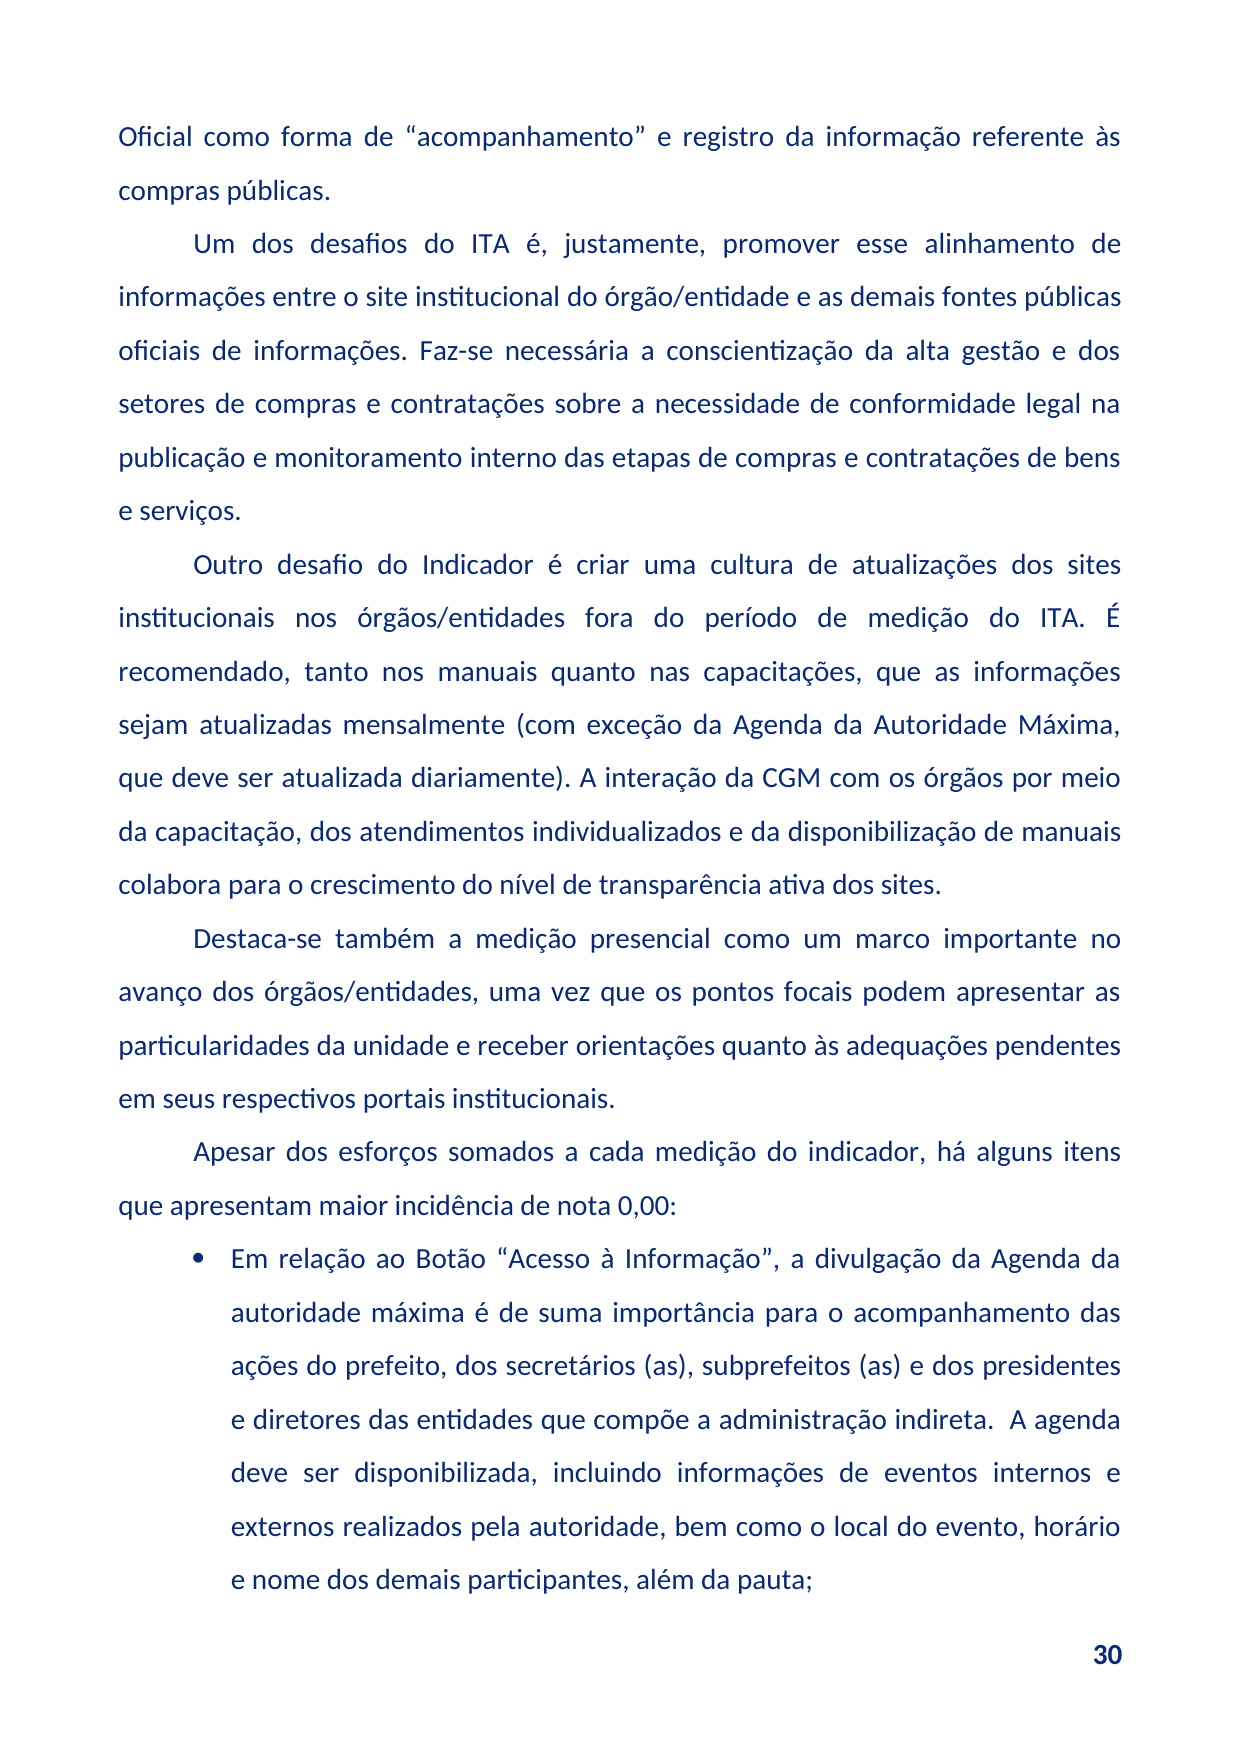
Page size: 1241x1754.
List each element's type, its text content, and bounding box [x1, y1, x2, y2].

text Destaca-se também a medição presencial como um marco importante no avanço dos órgãos/entidades, uma vez que os pontos focais podem apresentar as particularidades da unidade e receber orientações quanto às adequações pendentes em seus respectivos portais institucionais. [118, 920, 1122, 1116]
list Em relação ao Botão “Acesso à Informação”, a divulgação da Agenda da autoridade máxima é de suma importância para o acompanhamento das ações do prefeito, dos secretários (as), subprefeitos (as) e dos presidentes e diretores das entidades que compõe a administração indireta. A agenda deve ser disponibilizada, incluindo informações de eventos internos e externos realizados pela autoridade, bem como o local do evento, horário e nome dos demais participantes, além da pauta; [193, 1240, 1122, 1597]
text Outro desafio do Indicador é criar uma cultura de atualizações dos sites institucionais nos órgãos/entidades fora do período de medição do ITA. É recomendado, tanto nos manuais quanto nas capacitações, que as informações sejam atualizadas mensalmente (com exceção da Agenda da Autoridade Máxima, que deve ser atualizada diariamente). A interação da CGM com os órgãos por meio da capacitação, dos atendimentos individualizados e da disponibilização de manuais colabora para o crescimento do nível de transparência ativa dos sites. [118, 546, 1122, 902]
text Oficial como forma de “acompanhamento” e registro da informação referente às compras públicas. [118, 118, 1122, 207]
text Apesar dos esforços somados a cada medição do indicador, há alguns itens que apresentam maior incidência de nota 0,00: [118, 1133, 1122, 1223]
text Um dos desafios do ITA é, justamente, promover esse alinhamento de informações entre o site institucional do órgão/entidade e as demais fontes públicas oficiais de informações. Faz-se necessária a conscientização da alta gestão e dos setores de compras e contratações sobre a necessidade de conformidade legal na publicação e monitoramento interno das etapas de compras e contratações de bens e serviços. [118, 225, 1122, 528]
